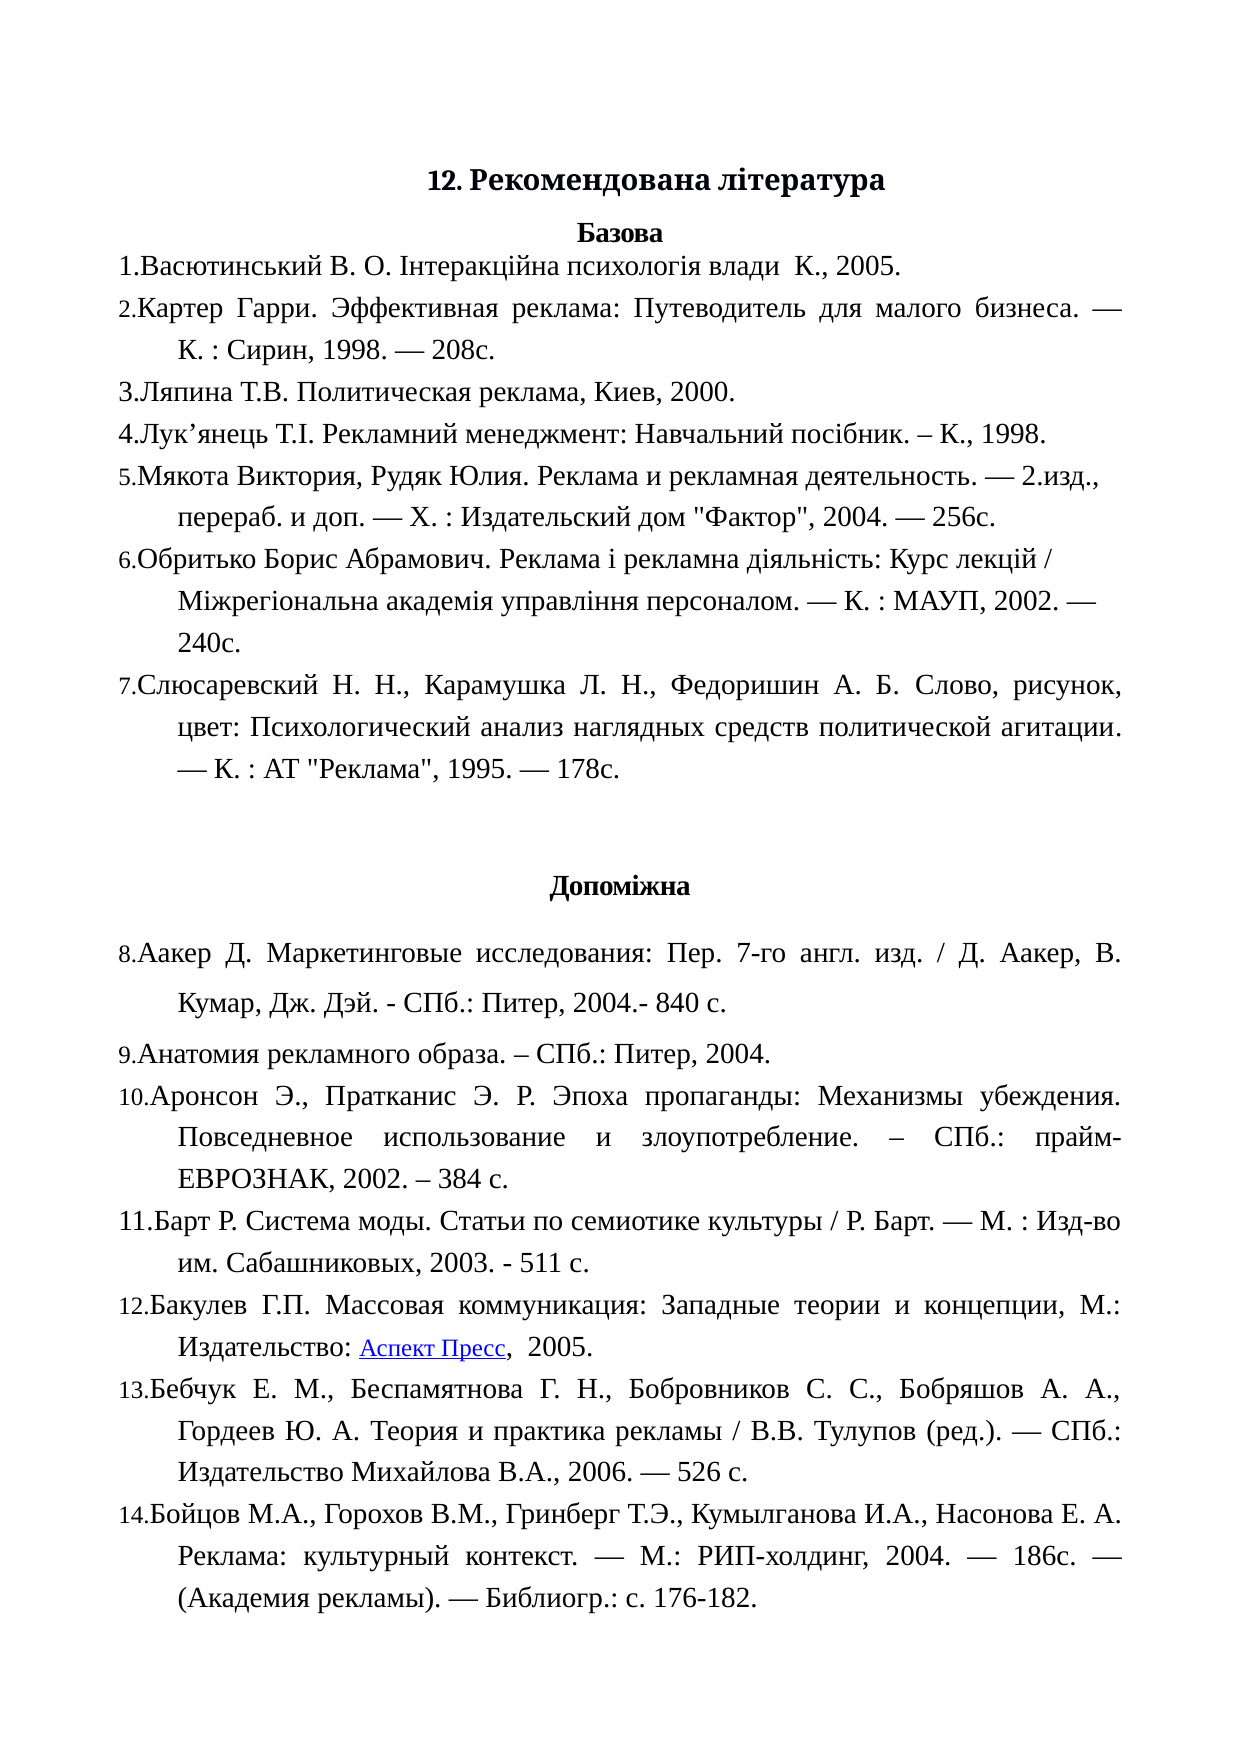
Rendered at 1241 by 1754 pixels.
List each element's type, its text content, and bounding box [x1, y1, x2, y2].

list Ляпина Т.В. Политическая реклама, Киев, 2000. [118, 374, 1124, 407]
list Мякота Виктория, Рудяк Юлия. Реклама и рекламная деятельность. — 2.изд., перераб. и доп. — Х. : Издательский дом "Фактор", 2004. — 256с. [118, 458, 1124, 533]
list Бойцов М.А., Горохов В.М., Гринберг Т.Э., Кумылганова И.А., Насонова Е. А. Реклама: культурный контекст. — М.: РИП-холдинг, 2004. — 186с. — (Академия рекламы). — Библиогр.: с. 176-182. [118, 1496, 1122, 1614]
list Аронсон Э., Пратканис Э. Р. Эпоха пропаганды: Механизмы убеждения. Повседневное использование и злоупотребление. – СПб.: прайм-ЕВРОЗНАК, 2002. – 384 с. [118, 1078, 1122, 1195]
list Аакер Д. Маркетинговые исследования: Пер. 7-го англ. изд. / Д. Аакер, В. Кумар, Дж. Дэй. - СПб.: Питер, 2004.- 840 с. [118, 935, 1123, 1019]
text Базова [118, 215, 1122, 248]
list Картер Гарри. Эффективная реклама: Путеводитель для малого бизнеса. — К. : Сирин, 1998. — 208с. [118, 290, 1122, 366]
list Барт Р. Система моды. Статьи по семиотике культуры / Р. Барт. — М. : Изд-во им. Сабашниковых, 2003. - 511 с. [118, 1203, 1122, 1279]
subtitle 12. Рекомендована література [118, 164, 1122, 198]
text Допоміжна [118, 868, 1122, 902]
list Обритько Борис Абрамович. Реклама і рекламна діяльність: Курс лекцій / Міжрегіональна академія управління персоналом. — К. : МАУП, 2002. — 240с. [118, 541, 1124, 659]
list Васютинський В. О. Інтеракційна психологія влади К., 2005. [118, 248, 1122, 282]
list Слюсаревский Н. Н., Карамушка Л. Н., Федоришин А. Б. Слово, рисунок, цвет: Психологический анализ наглядных средств политической агитации. — К. : АТ "Реклама", 1995. — 178с. [118, 667, 1122, 784]
list Бебчук Е. М., Беспамятнова Г. Н., Бобровников С. С., Бобряшов А. А., Гордеев Ю. А. Теория и практика рекламы / В.В. Тулупов (ред.). — СПб.: Издательство Михайлова В.А., 2006. — 526 с. [118, 1371, 1122, 1488]
list Лук’янець Т.І. Рекламний менеджмент: Навчальний посібник. – К., 1998. [118, 416, 1124, 449]
list Анатомия рекламного образа. – СПб.: Питер, 2004. [118, 1036, 1122, 1069]
list Бакулев Г.П. Массовая коммуникация: Западные теории и концепции, М.: Издательство: Аспект Пресс, 2005. [118, 1287, 1122, 1362]
